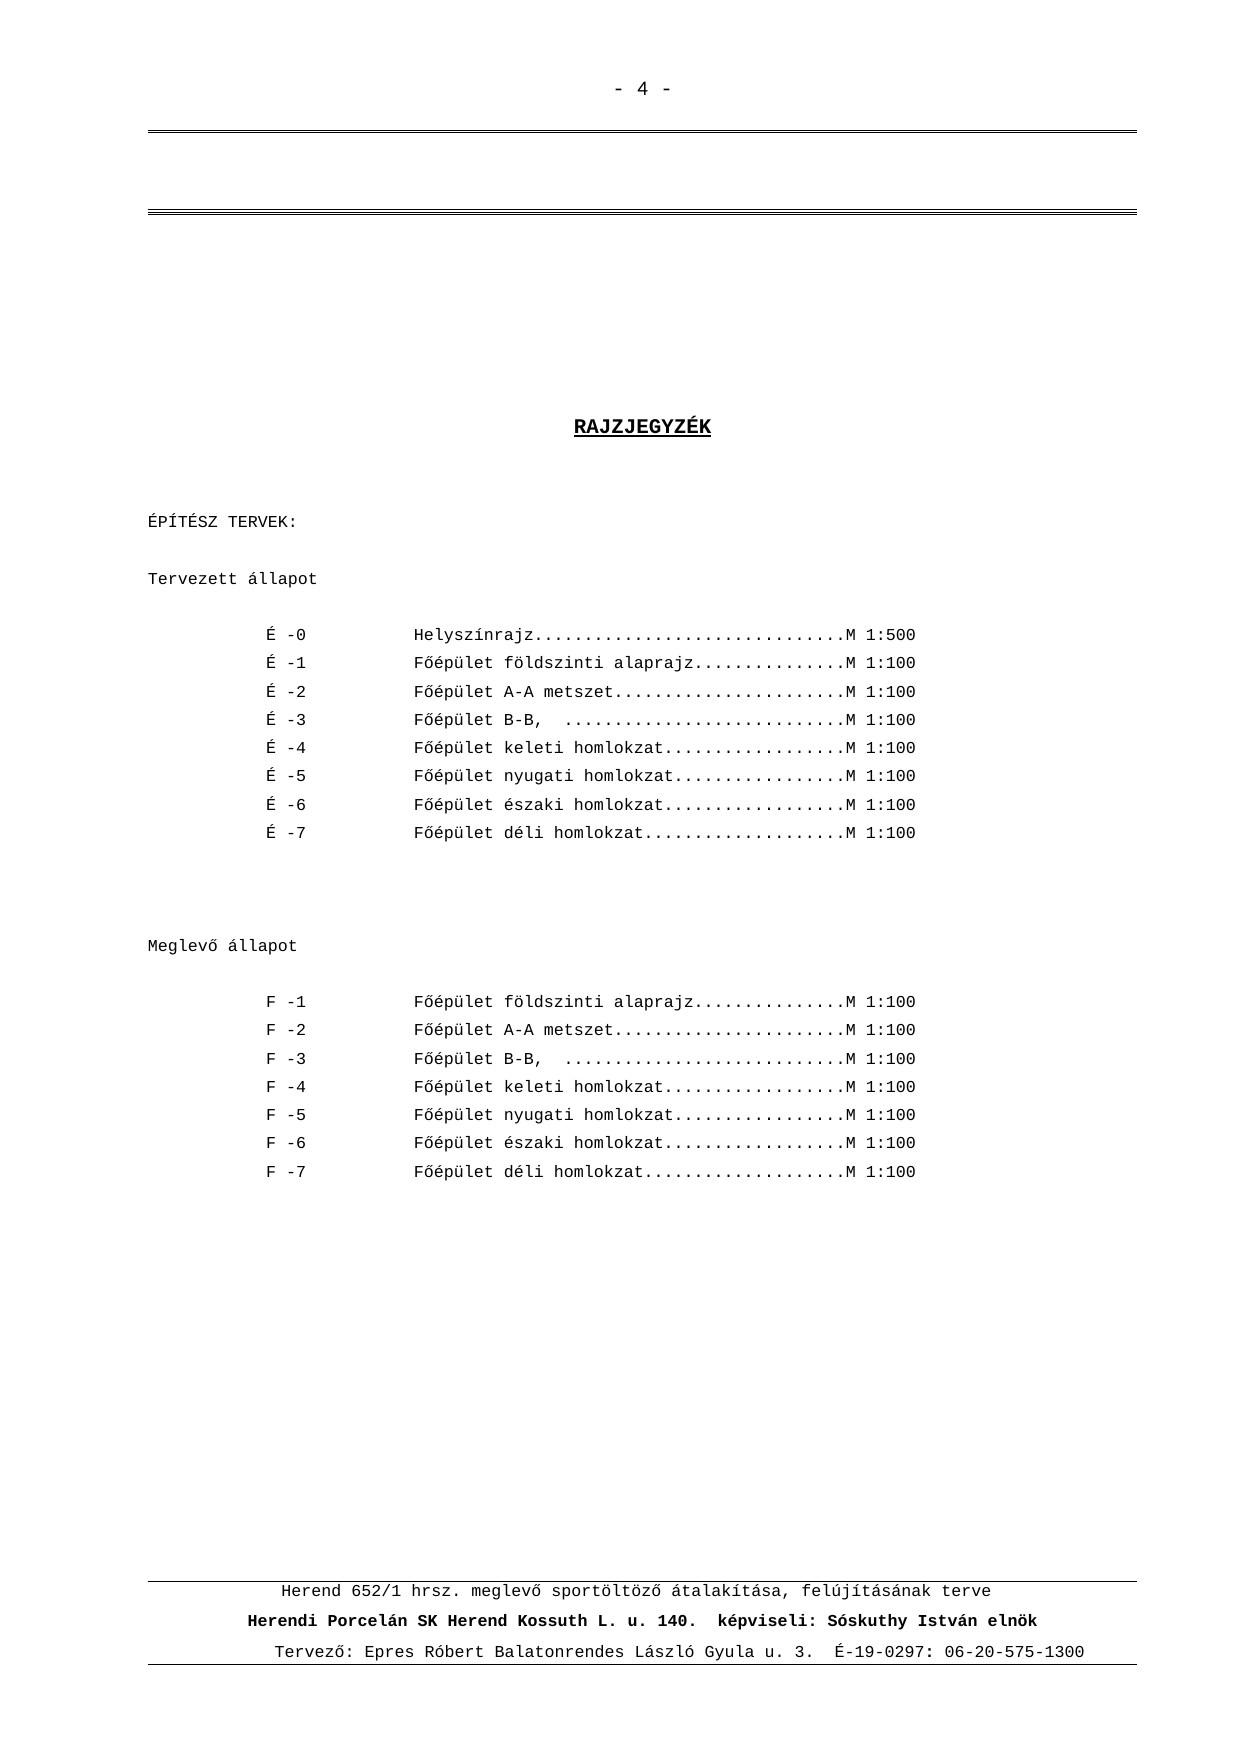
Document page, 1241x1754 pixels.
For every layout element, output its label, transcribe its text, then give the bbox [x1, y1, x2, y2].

text É -2 Főépület A-A metszet M 1:100 [148, 683, 1137, 702]
text Tervezett állapot [148, 570, 1137, 589]
text F -7 Főépület déli homlokzat M 1:100 [148, 1163, 1137, 1182]
text F -4 Főépület keleti homlokzat M 1:100 [148, 1078, 1137, 1097]
text É -3 Főépület B-B, M 1:100 [148, 711, 1137, 730]
text É -5 Főépület nyugati homlokzat M 1:100 [148, 768, 1137, 787]
text F -2 Főépület A-A metszet M 1:100 [148, 1022, 1137, 1041]
text É -1 Főépület földszinti alaprajz M 1:100 [148, 655, 1137, 674]
text É -6 Főépület északi homlokzat M 1:100 [148, 796, 1137, 815]
text F -6 Főépület északi homlokzat M 1:100 [148, 1135, 1137, 1154]
text É -0 Helyszínrajz M 1:500 [148, 627, 1137, 646]
text F -3 Főépület B-B, M 1:100 [148, 1050, 1137, 1069]
text F -5 Főépület nyugati homlokzat M 1:100 [148, 1107, 1137, 1126]
text É -7 Főépület déli homlokzat M 1:100 [148, 824, 1137, 843]
subtitle RAJZJEGYZÉK [148, 416, 1137, 439]
text F -1 Főépület földszinti alaprajz M 1:100 [148, 994, 1137, 1013]
text É -4 Főépület keleti homlokzat M 1:100 [148, 740, 1137, 758]
text ÉPÍTÉSZ TERVEK: [148, 514, 1137, 533]
text Meglevő állapot [148, 937, 1137, 956]
